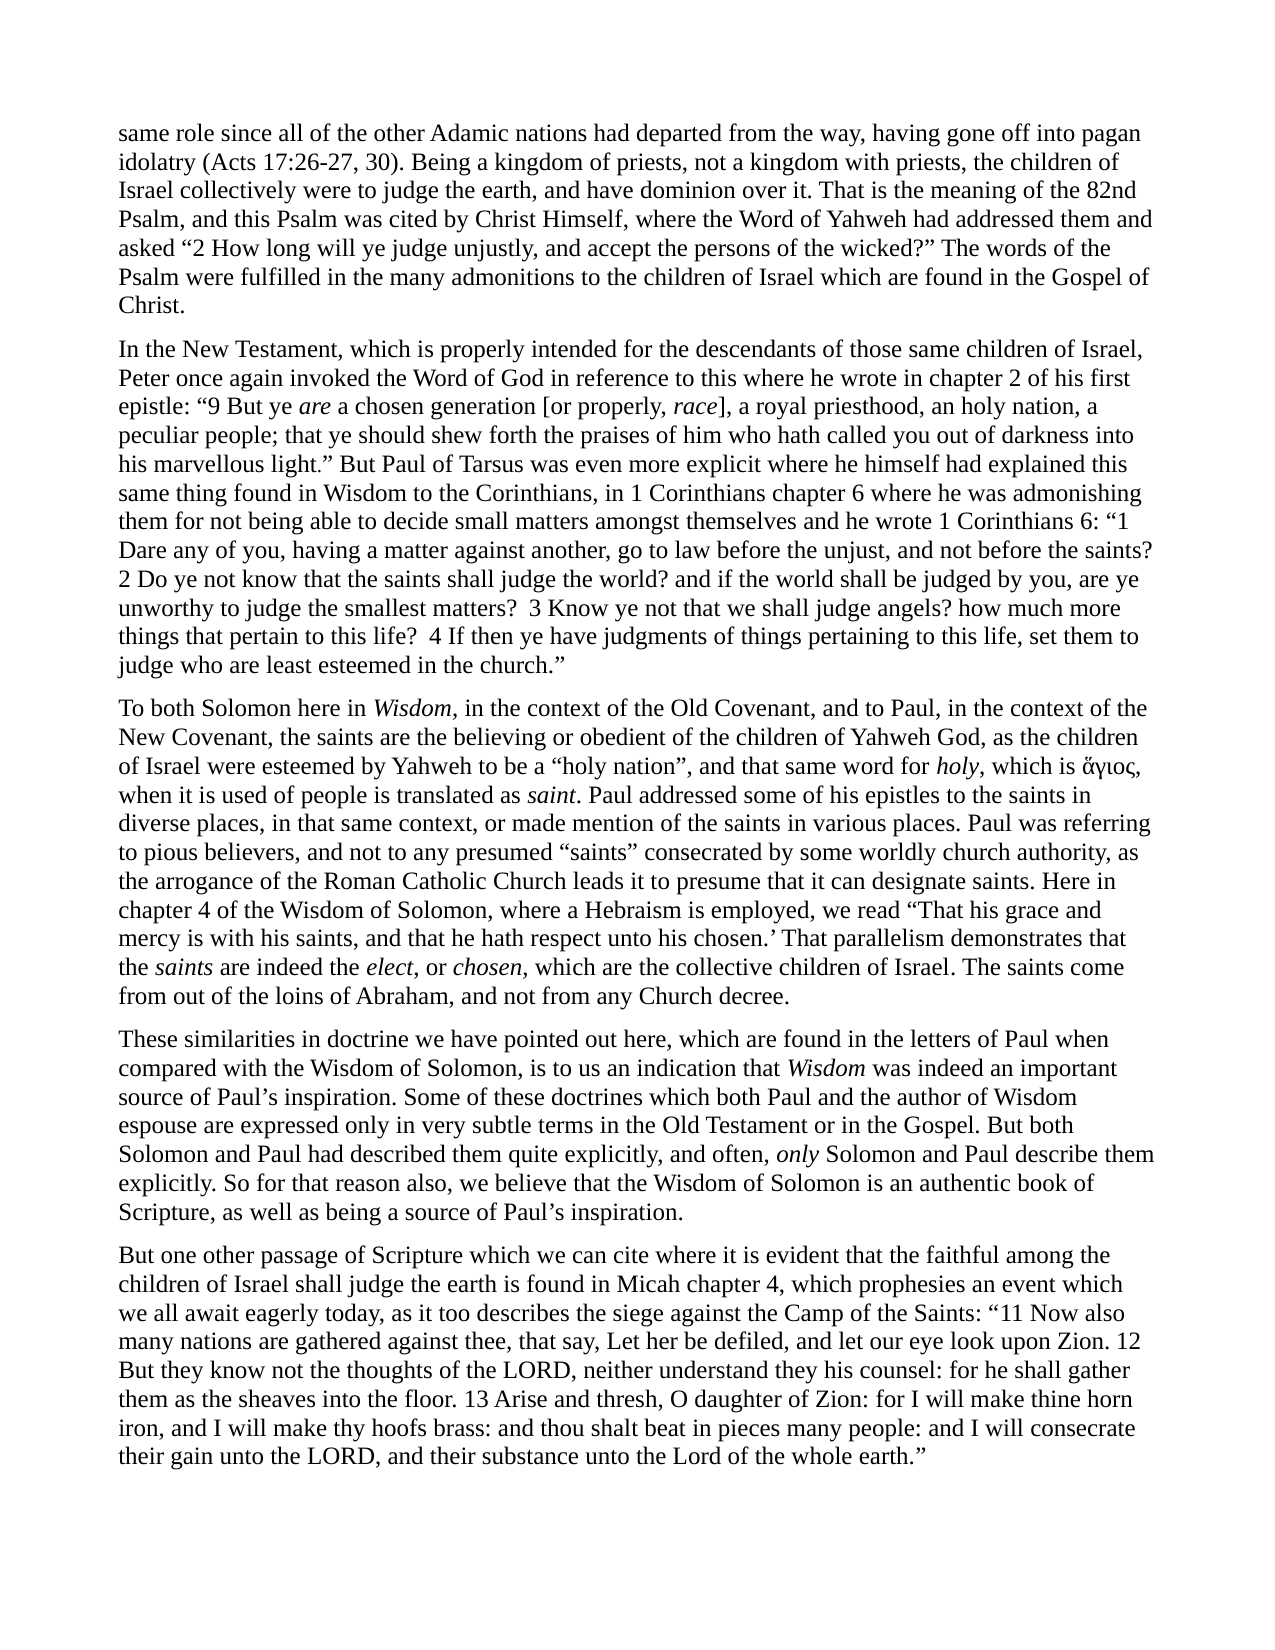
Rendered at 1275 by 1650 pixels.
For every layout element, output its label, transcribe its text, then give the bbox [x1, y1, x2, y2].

text In the New Testament, which is properly intended for the descendants of those same children of Israel, Peter once again invoked the Word of God in reference to this where he wrote in chapter 2 of his first epistle: “9 But ye are a chosen generation [or properly, race], a royal priesthood, an holy nation, a peculiar people; that ye should shew forth the praises of him who hath called you out of darkness into his marvellous light.” But Paul of Tarsus was even more explicit where he himself had explained this same thing found in Wisdom to the Corinthians, in 1 Corinthians chapter 6 where he was admonishing them for not being able to decide small matters amongst themselves and he wrote 1 Corinthians 6: “1 Dare any of you, having a matter against another, go to law before the unjust, and not before the saints? 2 Do ye not know that the saints shall judge the world? and if the world shall be judged by you, are ye unworthy to judge the smallest matters? 3 Know ye not that we shall judge angels? how much more things that pertain to this life? 4 If then ye have judgments of things pertaining to this life, set them to judge who are least esteemed in the church.” [118, 334, 1157, 679]
text To both Solomon here in Wisdom, in the context of the Old Covenant, and to Paul, in the context of the New Covenant, the saints are the believing or obedient of the children of Yahweh God, as the children of Israel were esteemed by Yahweh to be a “holy nation”, and that same word for holy, which is ἅγιος, when it is used of people is translated as saint. Paul addressed some of his epistles to the saints in diverse places, in that same context, or made mention of the saints in various places. Paul was referring to pious believers, and not to any presumed “saints” consecrated by some worldly church authority, as the arrogance of the Roman Catholic Church leads it to presume that it can designate saints. Here in chapter 4 of the Wisdom of Solomon, where a Hebraism is employed, we read “That his grace and mercy is with his saints, and that he hath respect unto his chosen.’ That parallelism demonstrates that the saints are indeed the elect, or chosen, which are the collective children of Israel. The saints come from out of the loins of Abraham, and not from any Church decree. [118, 693, 1157, 1010]
text same role since all of the other Adamic nations had departed from the way, having gone off into pagan idolatry (Acts 17:26-27, 30). Being a kingdom of priests, not a kingdom with priests, the children of Israel collectively were to judge the earth, and have dominion over it. That is the meaning of the 82nd Psalm, and this Psalm was cited by Christ Himself, where the Word of Yahweh had addressed them and asked “2 How long will ye judge unjustly, and accept the persons of the wicked?” The words of the Psalm were fulfilled in the many admonitions to the children of Israel which are found in the Gospel of Christ. [118, 118, 1157, 319]
text These similarities in doctrine we have pointed out here, which are found in the letters of Paul when compared with the Wisdom of Solomon, is to us an indication that Wisdom was indeed an important source of Paul’s inspiration. Some of these doctrines which both Paul and the author of Wisdom espouse are expressed only in very subtle terms in the Old Testament or in the Gospel. But both Solomon and Paul had described them quite explicitly, and often, only Solomon and Paul describe them explicitly. So for that reason also, we believe that the Wisdom of Solomon is an authentic book of Scripture, as well as being a source of Paul’s inspiration. [118, 1024, 1157, 1226]
text But one other passage of Scripture which we can cite where it is evident that the faithful among the children of Israel shall judge the earth is found in Micah chapter 4, which prophesies an event which we all await eagerly today, as it too describes the siege against the Camp of the Saints: “11 Now also many nations are gathered against thee, that say, Let her be defiled, and let our eye look upon Zion. 12 But they know not the thoughts of the LORD, neither understand they his counsel: for he shall gather them as the sheaves into the floor. 13 Arise and thresh, O daughter of Zion: for I will make thine horn iron, and I will make thy hoofs brass: and thou shalt beat in pieces many people: and I will consecrate their gain unto the LORD, and their substance unto the Lord of the whole earth.” [118, 1240, 1157, 1470]
